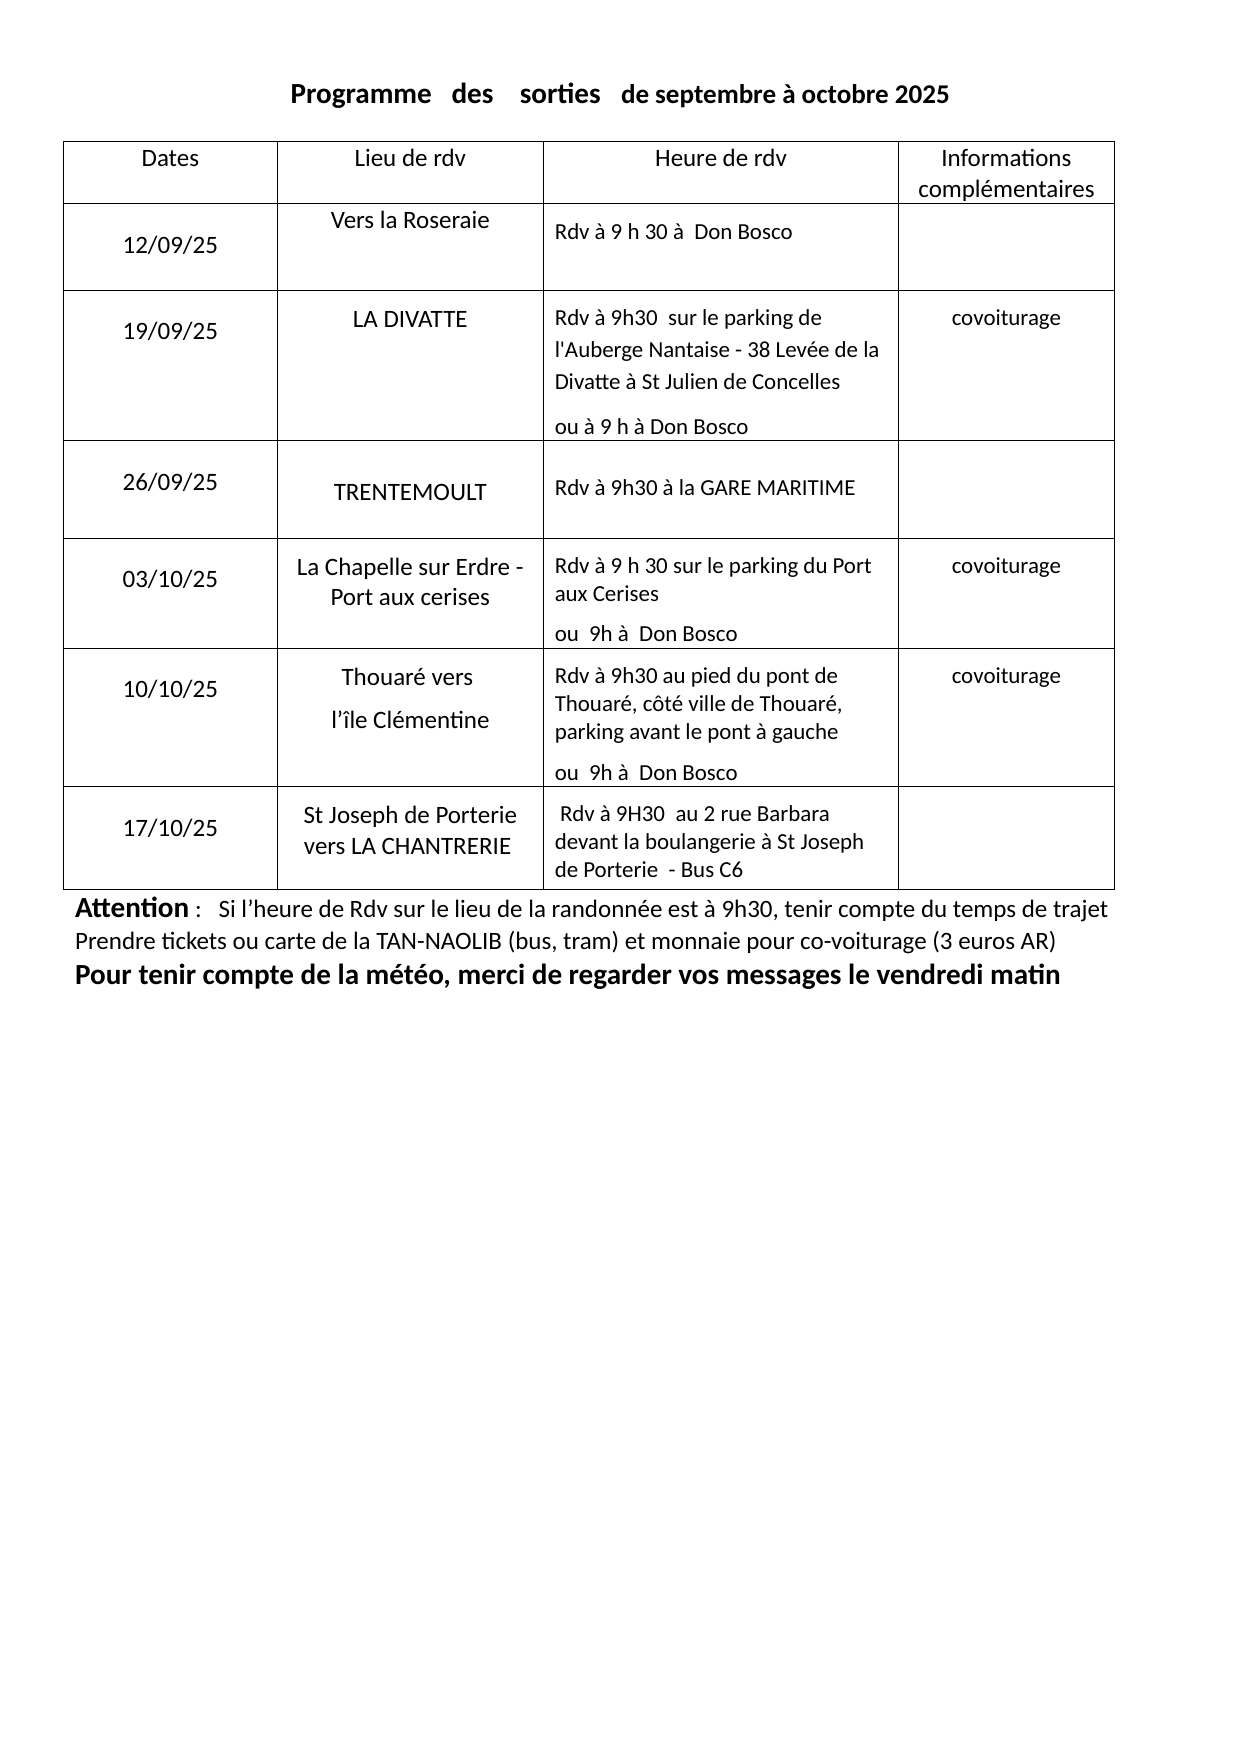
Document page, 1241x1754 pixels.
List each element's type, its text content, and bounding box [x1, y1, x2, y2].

table_cell Thouaré vers l’île Clémentine [278, 649, 543, 786]
table_header Dates [64, 142, 277, 203]
table_header Lieu de rdv [278, 142, 543, 203]
text Attention : Si l’heure de Rdv sur le lieu de la randonnée est à 9h30, tenir compte du temps de trajet [75, 889, 1165, 925]
text Programme des sorties de septembre à octobre 2025 [75, 75, 1165, 111]
table_cell 26/09/25 [64, 441, 277, 537]
table_cell TRENTEMOULT [278, 441, 543, 537]
table_cell Rdv à 9 h 30 à Don Bosco [544, 204, 898, 289]
table_cell 03/10/25 [64, 539, 277, 648]
table_cell [899, 441, 1114, 537]
table_cell 10/10/25 [64, 649, 277, 786]
table_cell Rdv à 9 h 30 sur le parking du Port aux Cerises ou 9h à Don Bosco [544, 539, 898, 648]
table_cell 12/09/25 [64, 204, 277, 289]
table_cell Rdv à 9H30 au 2 rue Barbara devant la boulangerie à St Joseph de Porterie - Bus C6 [544, 787, 898, 888]
text Pour tenir compte de la météo, merci de regarder vos messages le vendredi matin [75, 956, 1165, 991]
table_cell 19/09/25 [64, 291, 277, 440]
table_cell Rdv à 9h30 à la GARE MARITIME [544, 441, 898, 537]
table_cell LA DIVATTE [278, 291, 543, 440]
table_cell [899, 787, 1114, 888]
table_cell covoiturage [899, 539, 1114, 648]
table_cell St Joseph de Porterie vers LA CHANTRERIE [278, 787, 543, 888]
table_cell Vers la Roseraie [278, 204, 543, 289]
table_cell covoiturage [899, 649, 1114, 786]
table_cell 17/10/25 [64, 787, 277, 888]
table_cell Rdv à 9h30 au pied du pont de Thouaré, côté ville de Thouaré, parking avant le pont à gauche ou 9h à Don Bosco [544, 649, 898, 786]
table_cell covoiturage [899, 291, 1114, 440]
text Prendre tickets ou carte de la TAN-NAOLIB (bus, tram) et monnaie pour co-voiturage (3 euros AR) [75, 925, 1165, 956]
table_cell La Chapelle sur Erdre - Port aux cerises [278, 539, 543, 648]
table_cell [899, 204, 1114, 289]
table_cell Rdv à 9h30 sur le parking de l'Auberge Nantaise - 38 Levée de la Divatte à St Julien de Concelles ou à 9 h à Don Bosco [544, 291, 898, 440]
table_header Informations complémentaires [899, 142, 1114, 203]
table_header Heure de rdv [544, 142, 898, 203]
